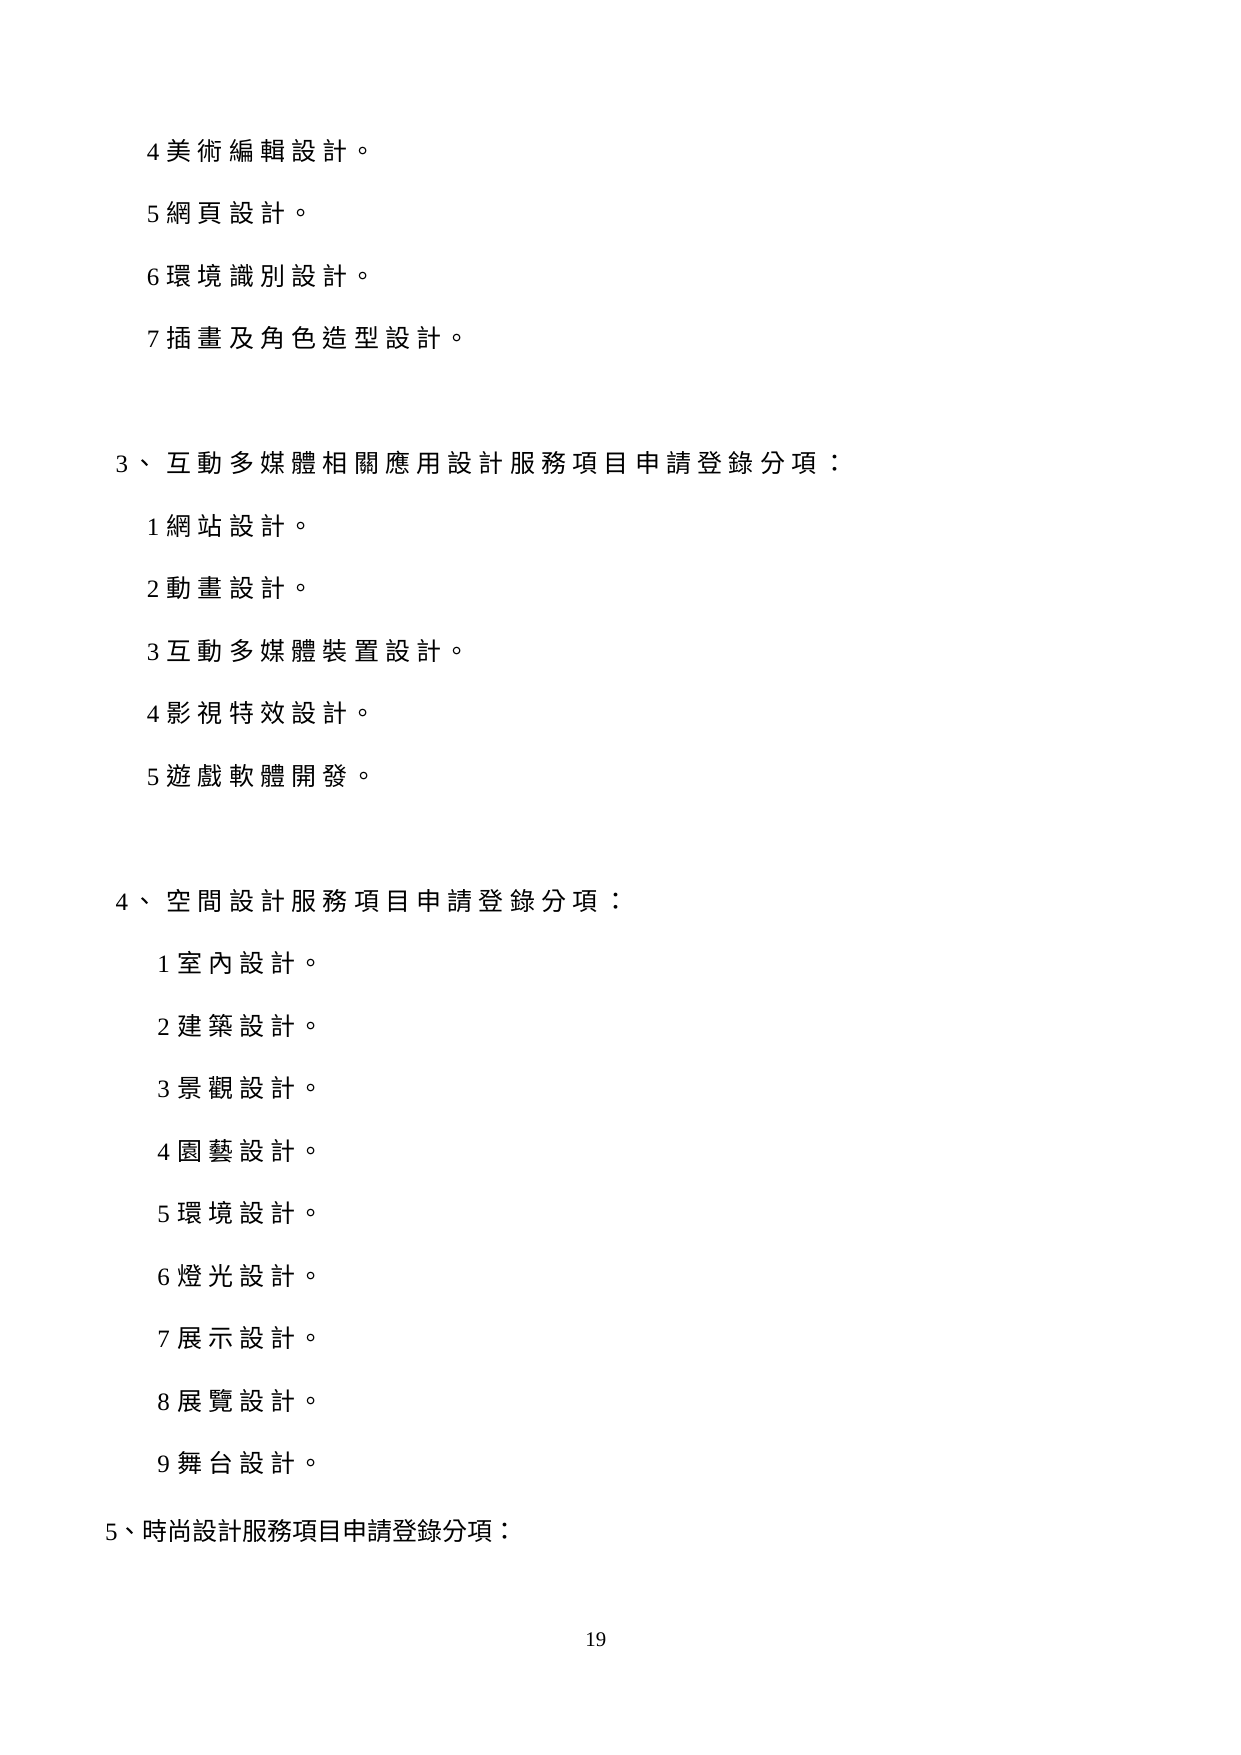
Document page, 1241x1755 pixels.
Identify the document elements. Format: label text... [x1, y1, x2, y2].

text 4園藝設計。 [142, 1108, 1111, 1170]
text 6環境識別設計。 [140, 233, 1111, 295]
text 5、時尚設計服務項目申請登錄分項： [80, 1511, 1111, 1548]
text 3互動多媒體裝置設計。 [140, 608, 1111, 670]
text 4、空間設計服務項目申請登錄分項： [80, 858, 1111, 920]
text 2動畫設計。 [140, 545, 1111, 608]
text 9舞台設計。 [142, 1420, 1111, 1483]
text 1網站設計。 [140, 483, 1111, 545]
text 7插畫及角色造型設計。 [140, 295, 1111, 358]
text 5網頁設計。 [140, 170, 1111, 233]
text 6燈光設計。 [142, 1233, 1111, 1295]
text 5環境設計。 [142, 1170, 1111, 1233]
text 4影視特效設計。 [140, 670, 1111, 733]
text 3景觀設計。 [142, 1045, 1111, 1108]
text 2建築設計。 [142, 983, 1111, 1045]
text 4美術編輯設計。 [140, 108, 1111, 170]
text 8展覽設計。 [142, 1358, 1111, 1420]
text 3、互動多媒體相關應用設計服務項目申請登錄分項： [80, 420, 1111, 483]
text 5遊戲軟體開發。 [140, 733, 1111, 795]
text 7展示設計。 [142, 1295, 1111, 1358]
text 1室內設計。 [142, 920, 1111, 983]
